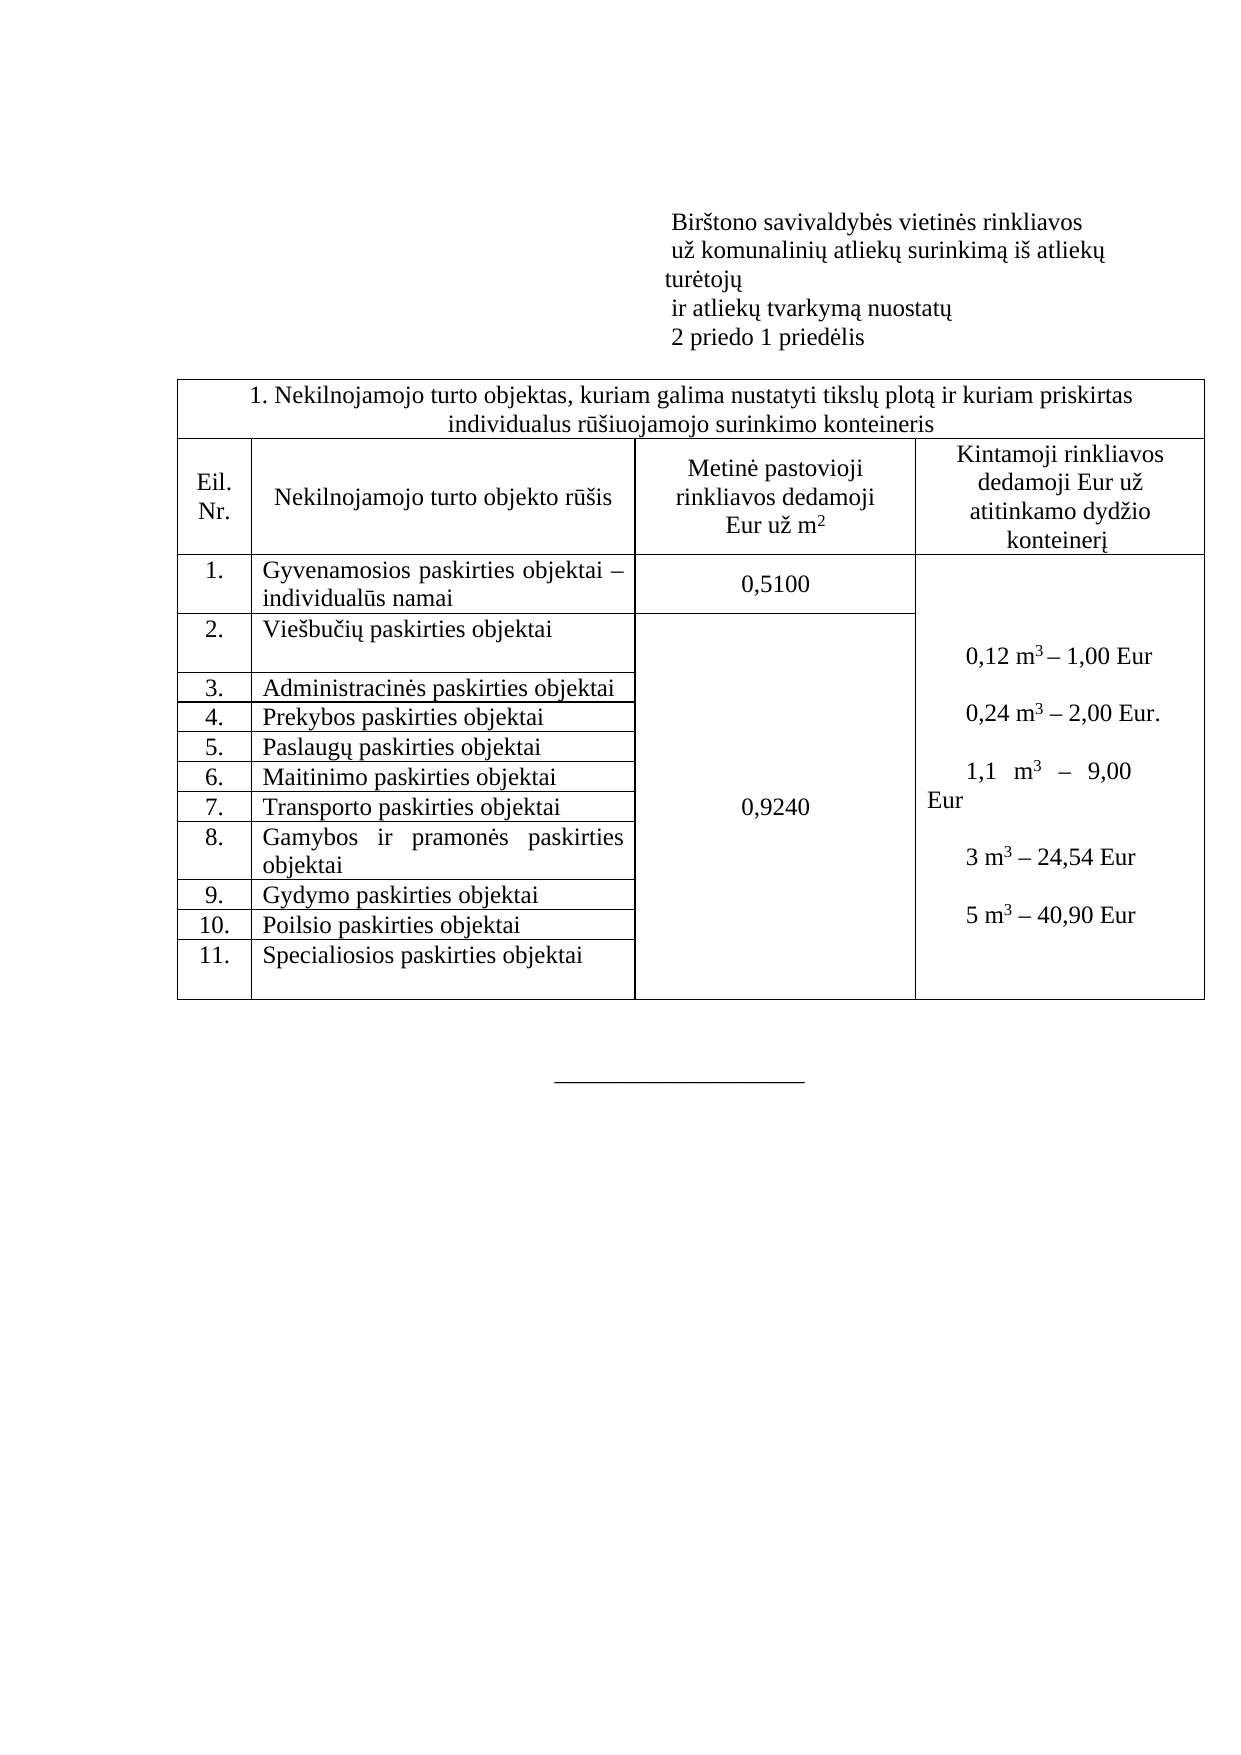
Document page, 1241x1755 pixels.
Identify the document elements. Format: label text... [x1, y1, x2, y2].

table_cell 1. [178, 555, 251, 613]
table_cell Prekybos paskirties objektai [252, 703, 634, 731]
table_cell 0,9240 [636, 614, 915, 999]
table_cell Nekilnojamojo turto objekto rūšis [252, 439, 634, 554]
table_cell 6. [178, 762, 251, 791]
table_cell Transporto paskirties objektai [252, 792, 634, 821]
table_cell Gamybos ir pramonės paskirties objektai [252, 822, 634, 879]
table_cell Specialiosios paskirties objektai [252, 940, 634, 999]
table_cell Viešbučių paskirties objektai [252, 614, 634, 672]
table_cell 4. [178, 703, 251, 731]
table_cell 11. [178, 940, 251, 999]
table_cell Administracinės paskirties objektai [252, 673, 634, 701]
table_cell 8. [178, 822, 251, 879]
table_cell Paslaugų paskirties objektai [252, 732, 634, 761]
table_cell Metinė pastovioji rinkliavos dedamoji Eur už m2 [636, 439, 915, 554]
table_cell 5. [178, 732, 251, 761]
table_cell 0,12 m3 – 1,00 Eur 0,24 m3 – 2,00 Eur. 1,1 m3 – 9,00 Eur 3 m3 – 24,54 Eur 5 m3 – 40,90 Eur [916, 555, 1204, 999]
table_cell Poilsio paskirties objektai [252, 910, 634, 939]
text Birštono savivaldybės vietinės rinkliavos [664, 207, 1181, 235]
table_header 1. Nekilnojamojo turto objektas, kuriam galima nustatyti tikslų plotą ir kuriam priskirtas individualus rūšiuojamojo surinkimo konteineris [178, 380, 1204, 438]
table_cell Maitinimo paskirties objektai [252, 762, 634, 791]
table_cell Eil. Nr. [178, 439, 251, 554]
table_cell 9. [178, 880, 251, 909]
table_cell 3. [178, 673, 251, 701]
text 2 priedo 1 priedėlis [664, 322, 1181, 350]
table_cell 10. [178, 910, 251, 939]
table_cell 2. [178, 614, 251, 672]
text už komunalinių atliekų surinkimą iš atliekų turėtojų [664, 235, 1181, 293]
text ir atliekų tvarkymą nuostatų [664, 293, 1181, 322]
table_cell Gydymo paskirties objektai [252, 880, 634, 909]
table_cell Gyvenamosios paskirties objektai – individualūs namai [252, 555, 634, 613]
text ____________________ [177, 1057, 1181, 1086]
table_cell 0,5100 [636, 555, 915, 613]
table_cell Kintamoji rinkliavos dedamoji Eur už atitinkamo dydžio konteinerį [916, 439, 1204, 554]
table_cell 7. [178, 792, 251, 821]
